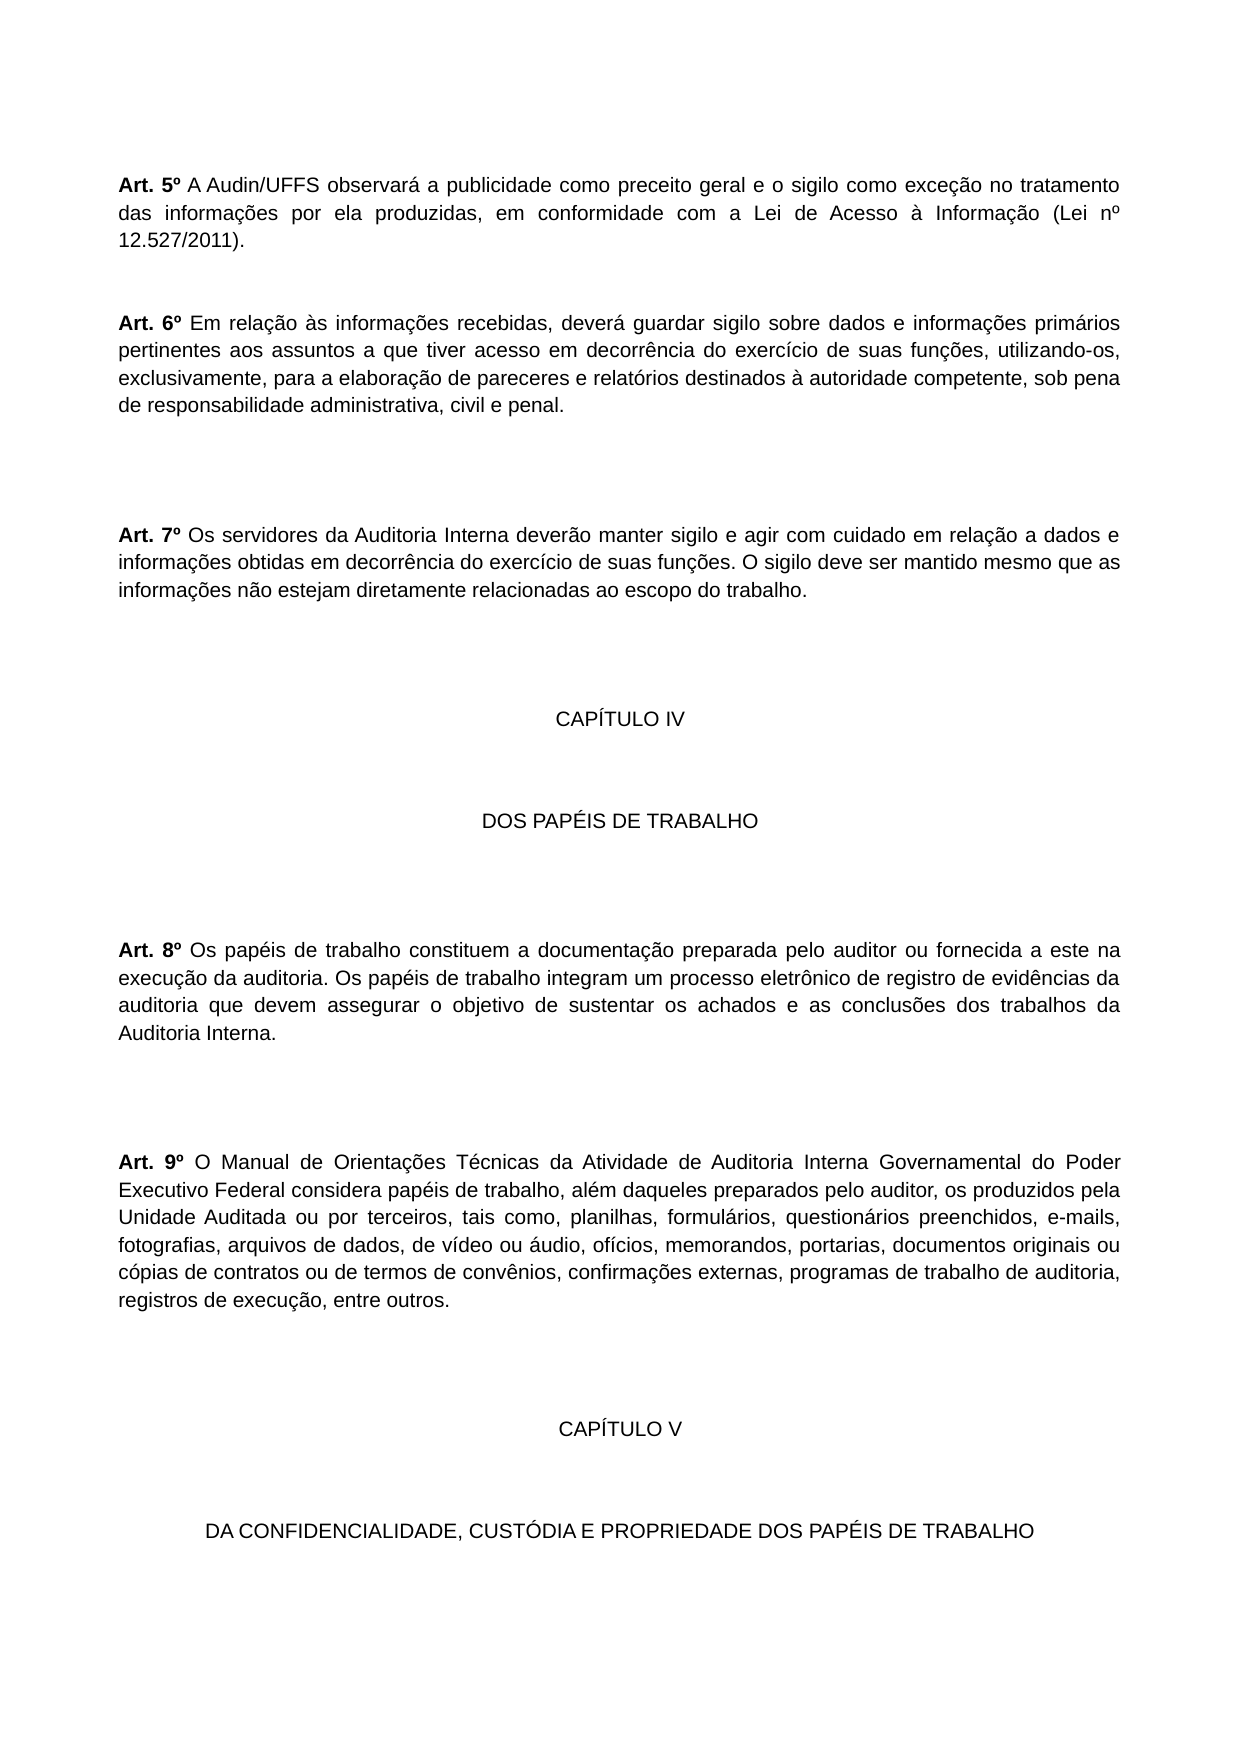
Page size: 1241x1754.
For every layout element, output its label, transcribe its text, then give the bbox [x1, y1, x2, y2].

text DA CONFIDENCIALIDADE, CUSTÓDIA E PROPRIEDADE DOS PAPÉIS DE TRABALHO [118, 1491, 1122, 1543]
text CAPÍTULO IV [118, 652, 1122, 731]
text Art. 8º Os papéis de trabalho constituem a documentação preparada pelo auditor ou fornecida a este na execução da auditoria. Os papéis de trabalho integram um processo eletrônico de registro de evidências da auditoria que devem assegurar o objetivo de sustentar os achados e as conclusões dos trabalhos da Auditoria Interna. [118, 883, 1122, 1044]
text Art. 7º Os servidores da Auditoria Interna deverão manter sigilo e agir com cuidado em relação a dados e informações obtidas em decorrência do exercício de suas funções. O sigilo deve ser mantido mesmo que as informações não estejam diretamente relacionadas ao escopo do trabalho. [118, 467, 1122, 601]
text Art. 9º O Manual de Orientações Técnicas da Atividade de Auditoria Interna Governamental do Poder Executivo Federal considera papéis de trabalho, além daqueles preparados pelo auditor, os produzidos pela Unidade Auditada ou por terceiros, tais como, planilhas, formulários, questionários preenchidos, e-mails, fotografias, arquivos de dados, de vídeo ou áudio, ofícios, memorandos, portarias, documentos originais ou cópias de contratos ou de termos de convênios, confirmações externas, programas de trabalho de auditoria, registros de execução, entre outros. [118, 1095, 1122, 1311]
text Art. 5º A Audin/UFFS observará a publicidade como preceito geral e o sigilo como exceção no tratamento das informações por ela produzidas, em conformidade com a Lei de Acesso à Informação (Lei nº 12.527/2011). Art. 6º Em relação às informações recebidas, deverá guardar sigilo sobre dados e informações primários pertinentes aos assuntos a que tiver acesso em decorrência do exercício de suas funções, utilizando-os, exclusivamente, para a elaboração de pareceres e relatórios destinados à autoridade competente, sob pena de responsabilidade administrativa, civil e penal. [118, 118, 1122, 417]
text DOS PAPÉIS DE TRABALHO [118, 781, 1122, 833]
text CAPÍTULO V [118, 1362, 1122, 1441]
